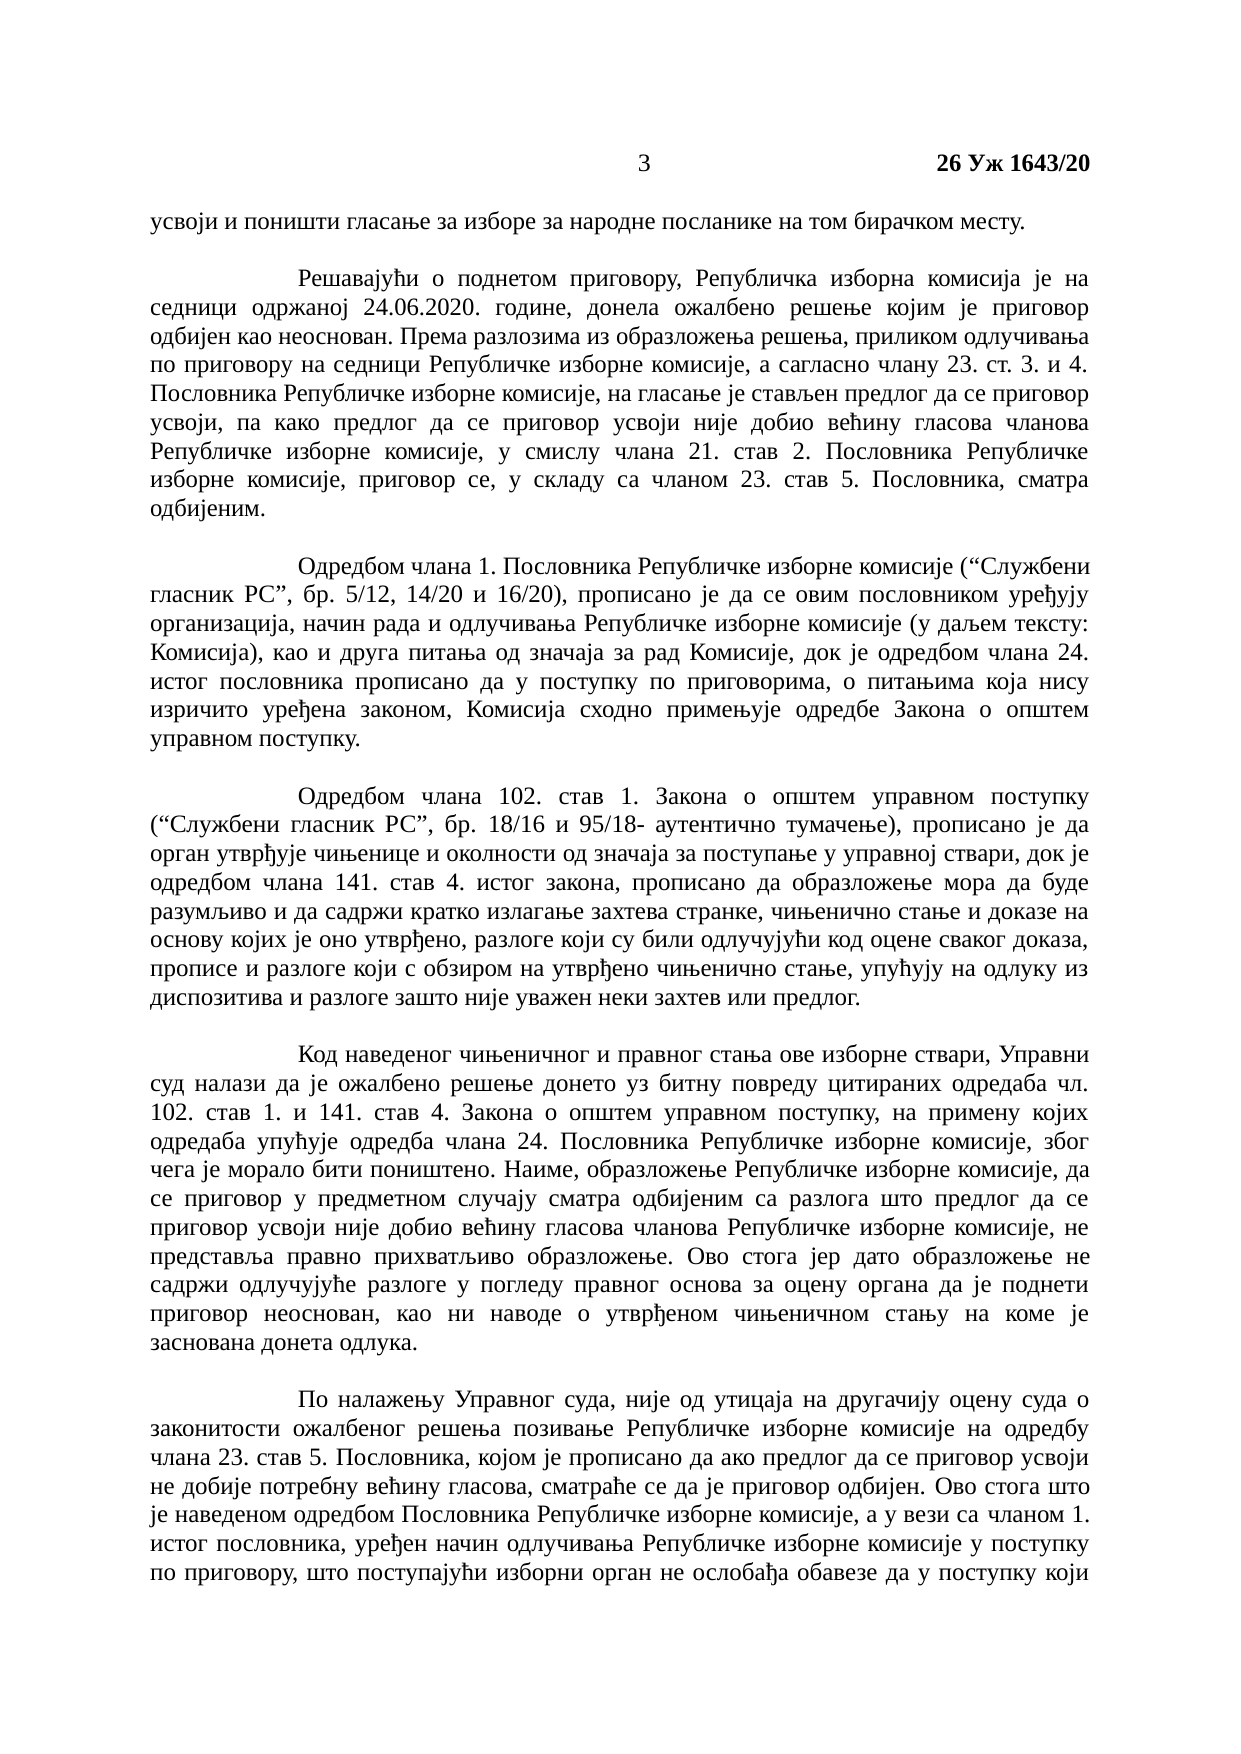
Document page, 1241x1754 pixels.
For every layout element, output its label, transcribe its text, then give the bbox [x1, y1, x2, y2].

text Одредбом члана 1. Пословника Републичке изборне комисије (“Службени гласник РС”, бр. 5/12, 14/20 и 16/20), прописано је да се овим пословником уређују организација, начин рада и одлучивања Републичке изборне комисије (у даљем тексту: Комисија), као и друга питања од значаја за рад Комисије, док је одредбом члана 24. истог пословника прописано да у поступку по приговорима, о питањима која нису изричито уређена законом, Комисија сходно примењује одредбе Закона о општем управном поступку. [150, 551, 1090, 752]
text Одредбом члана 102. став 1. Закона о општем управном поступку (“Службени гласник РС”, бр. 18/16 и 95/18- аутентично тумачење), прописано је да орган утврђује чињенице и околности од значаја за поступање у управној ствари, док је одредбом члана 141. став 4. истог закона, прописано да образложење мора да буде разумљиво и да садржи кратко излагање захтева странке, чињенично стање и доказе на основу којих је оно утврђено, разлоге који су били одлучујући код оцене сваког доказа, прописе и разлоге који с обзиром на утврђено чињенично стање, упућују на одлуку из диспозитива и разлоге зашто није уважен неки захтев или предлог. [150, 781, 1090, 1011]
text Решавајући о поднетом приговору, Републичка изборна комисија је на седници одржаној 24.06.2020. године, донела ожалбено решење којим је приговор одбијен као неоснован. Према разлозима из образложења решења, приликом одлучивања по приговору на седници Републичке изборне комисије, а сагласно члану 23. ст. 3. и 4. Пословника Републичке изборне комисије, на гласање је стављен предлог да се приговор усвоји, па како предлог да се приговор усвоји није добио већину гласова чланова Републичке изборне комисије, у смислу члана 21. став 2. Пословника Републичке изборне комисије, приговор се, у складу са чланом 23. став 5. Пословника, сматра одбијеним. [150, 263, 1090, 522]
text Код наведеног чињеничног и правног стања ове изборне ствари, Управни суд налази да је ожалбено решење донето уз битну повреду цитираних одредаба чл. 102. став 1. и 141. став 4. Закона о општем управном поступку, на примену којих одредаба упућује одредба члана 24. Пословника Републичке изборне комисије, због чега је морало бити поништено. Наиме, образложење Републичке изборне комисије, да се приговор у предметном случају сматра одбијеним са разлога што предлог да се приговор усвоји није добио већину гласова чланова Републичке изборне комисије, не представља правно прихватљиво образложење. Ово стога јер дато образложење не садржи одлучујуће разлоге у погледу правног основа за оцену органа да је поднети приговор неоснован, као ни наводе о утврђеном чињеничном стању на коме је заснована донета одлука. [150, 1039, 1090, 1356]
text усвоји и поништи гласање за изборе за народне посланике на том бирачком месту. [150, 206, 1090, 234]
text По налажењу Управног суда, није од утицаја на другачију оцену суда о законитости ожалбеног решења позивање Републичке изборне комисије на одредбу члана 23. став 5. Пословника, којом је прописано да ако предлог да се приговор усвоји не добије потребну већину гласова, сматраће се да је приговор одбијен. Ово стога што је наведеном одредбом Пословника Републичке изборне комисије, а у вези са чланом 1. истог пословника, уређен начин одлучивања Републичке изборне комисије у поступку по приговору, што поступајући изборни орган не ослобађа обавезе да у поступку који [150, 1384, 1090, 1586]
